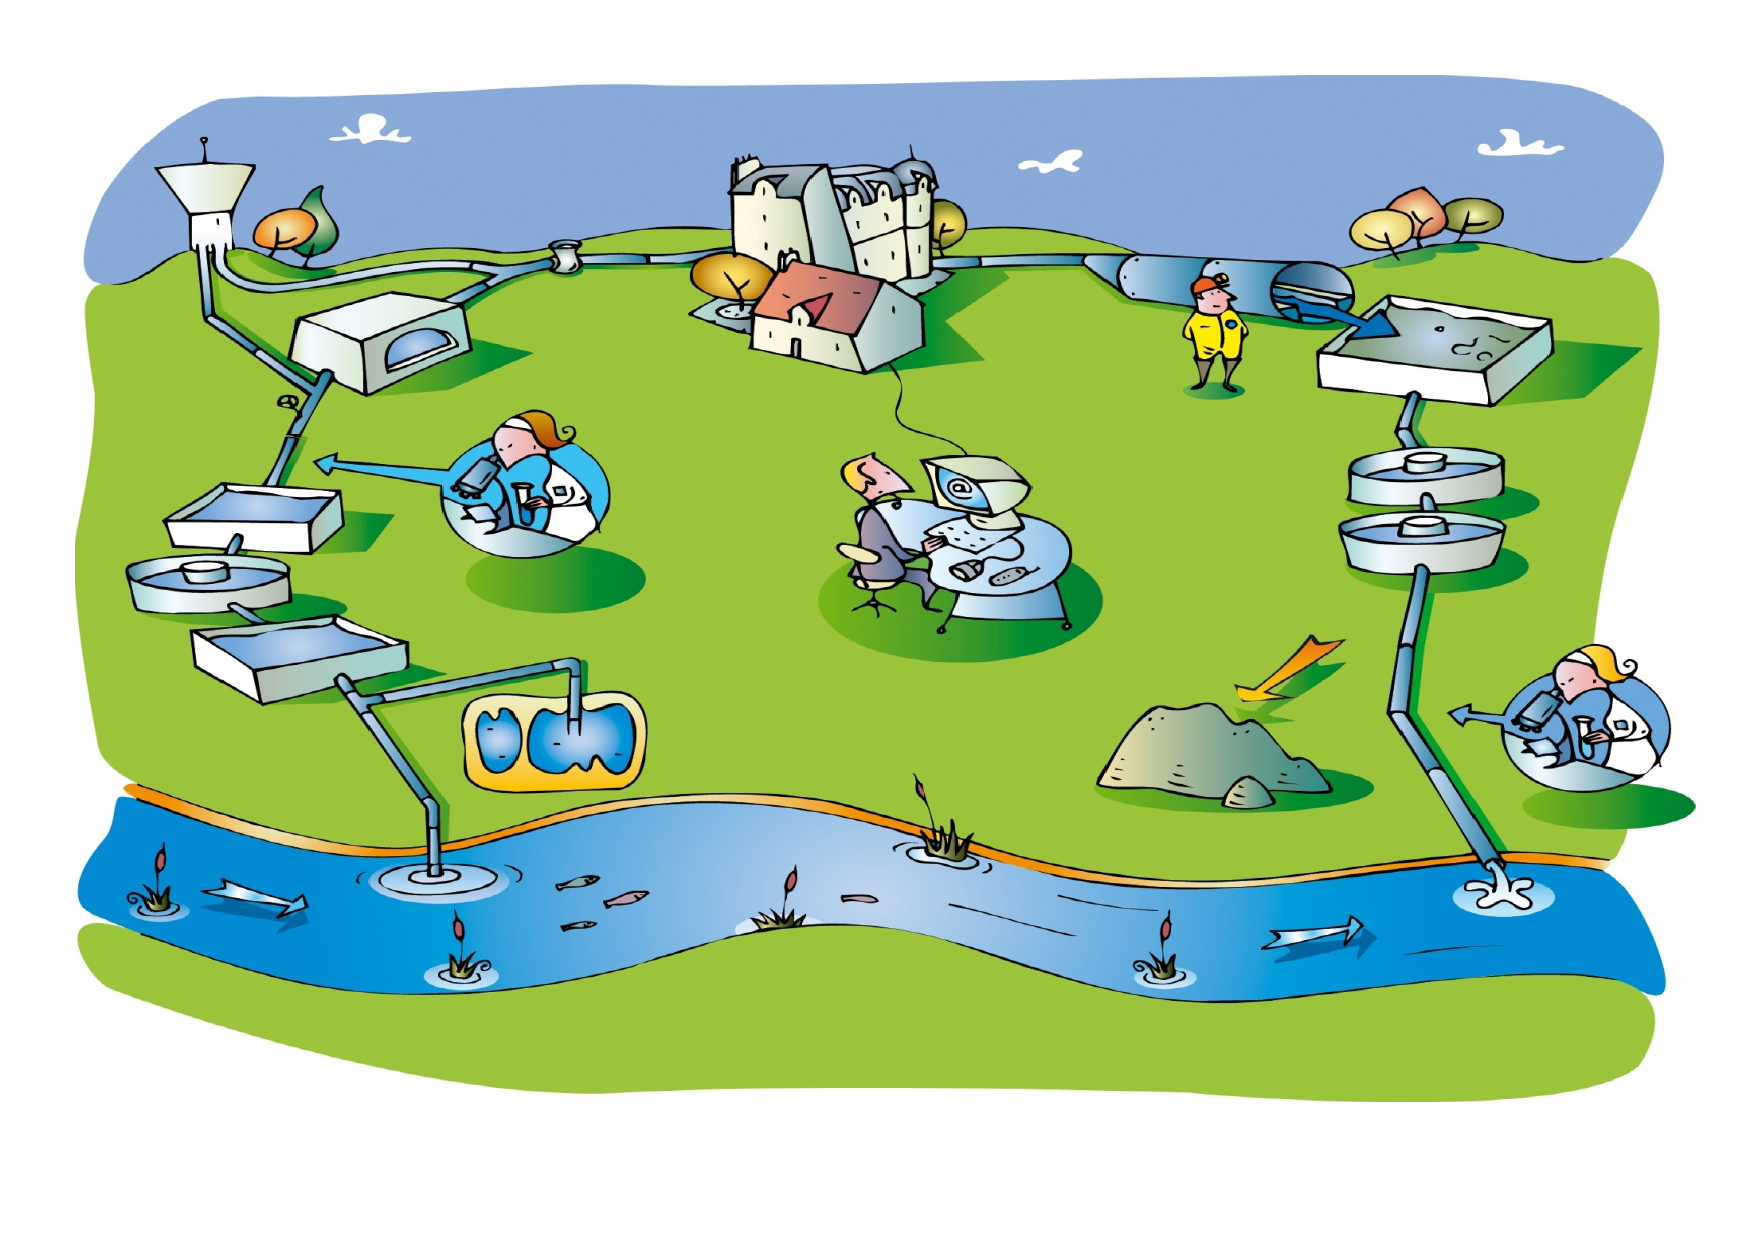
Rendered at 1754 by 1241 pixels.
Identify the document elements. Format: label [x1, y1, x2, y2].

picture [75, 75, 1696, 1102]
